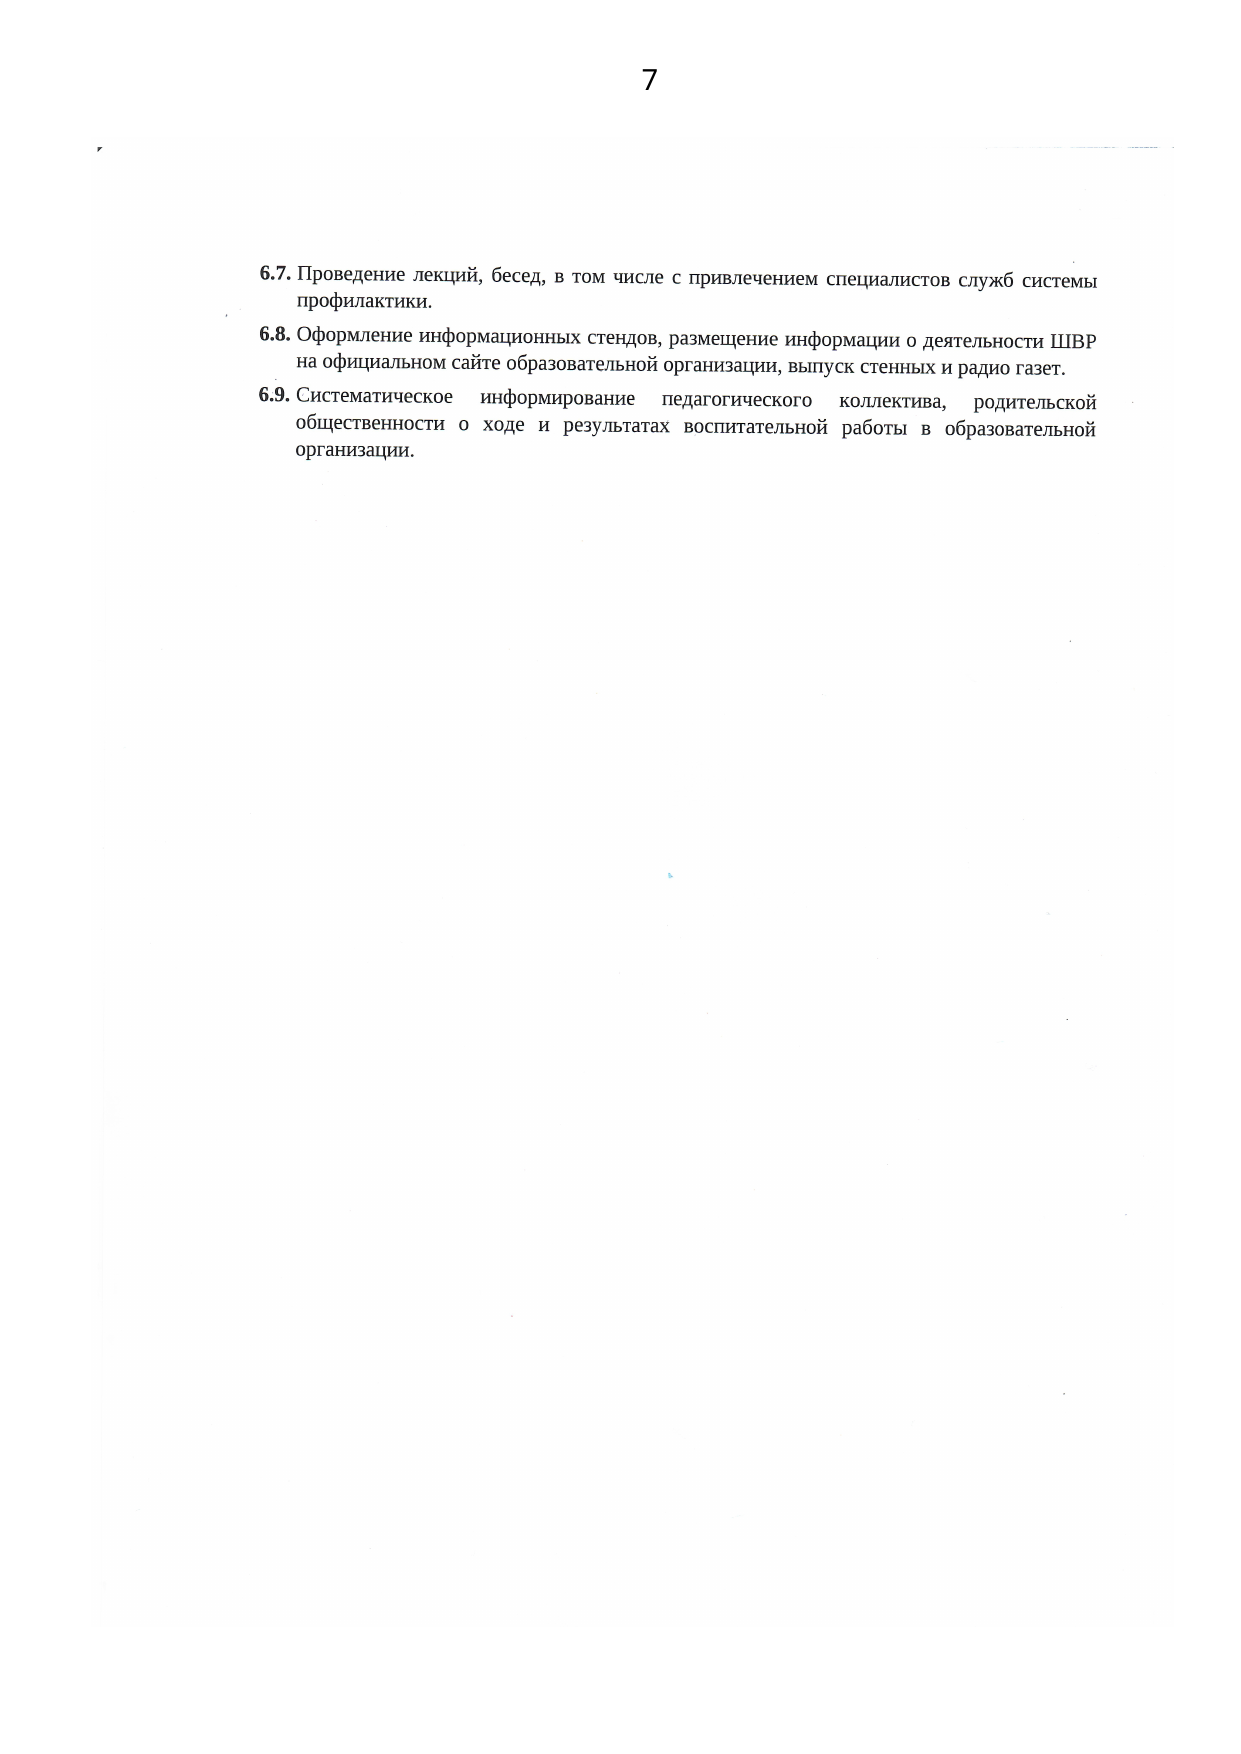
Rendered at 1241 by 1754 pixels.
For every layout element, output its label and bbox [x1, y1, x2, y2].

picture [90, 137, 1174, 1627]
